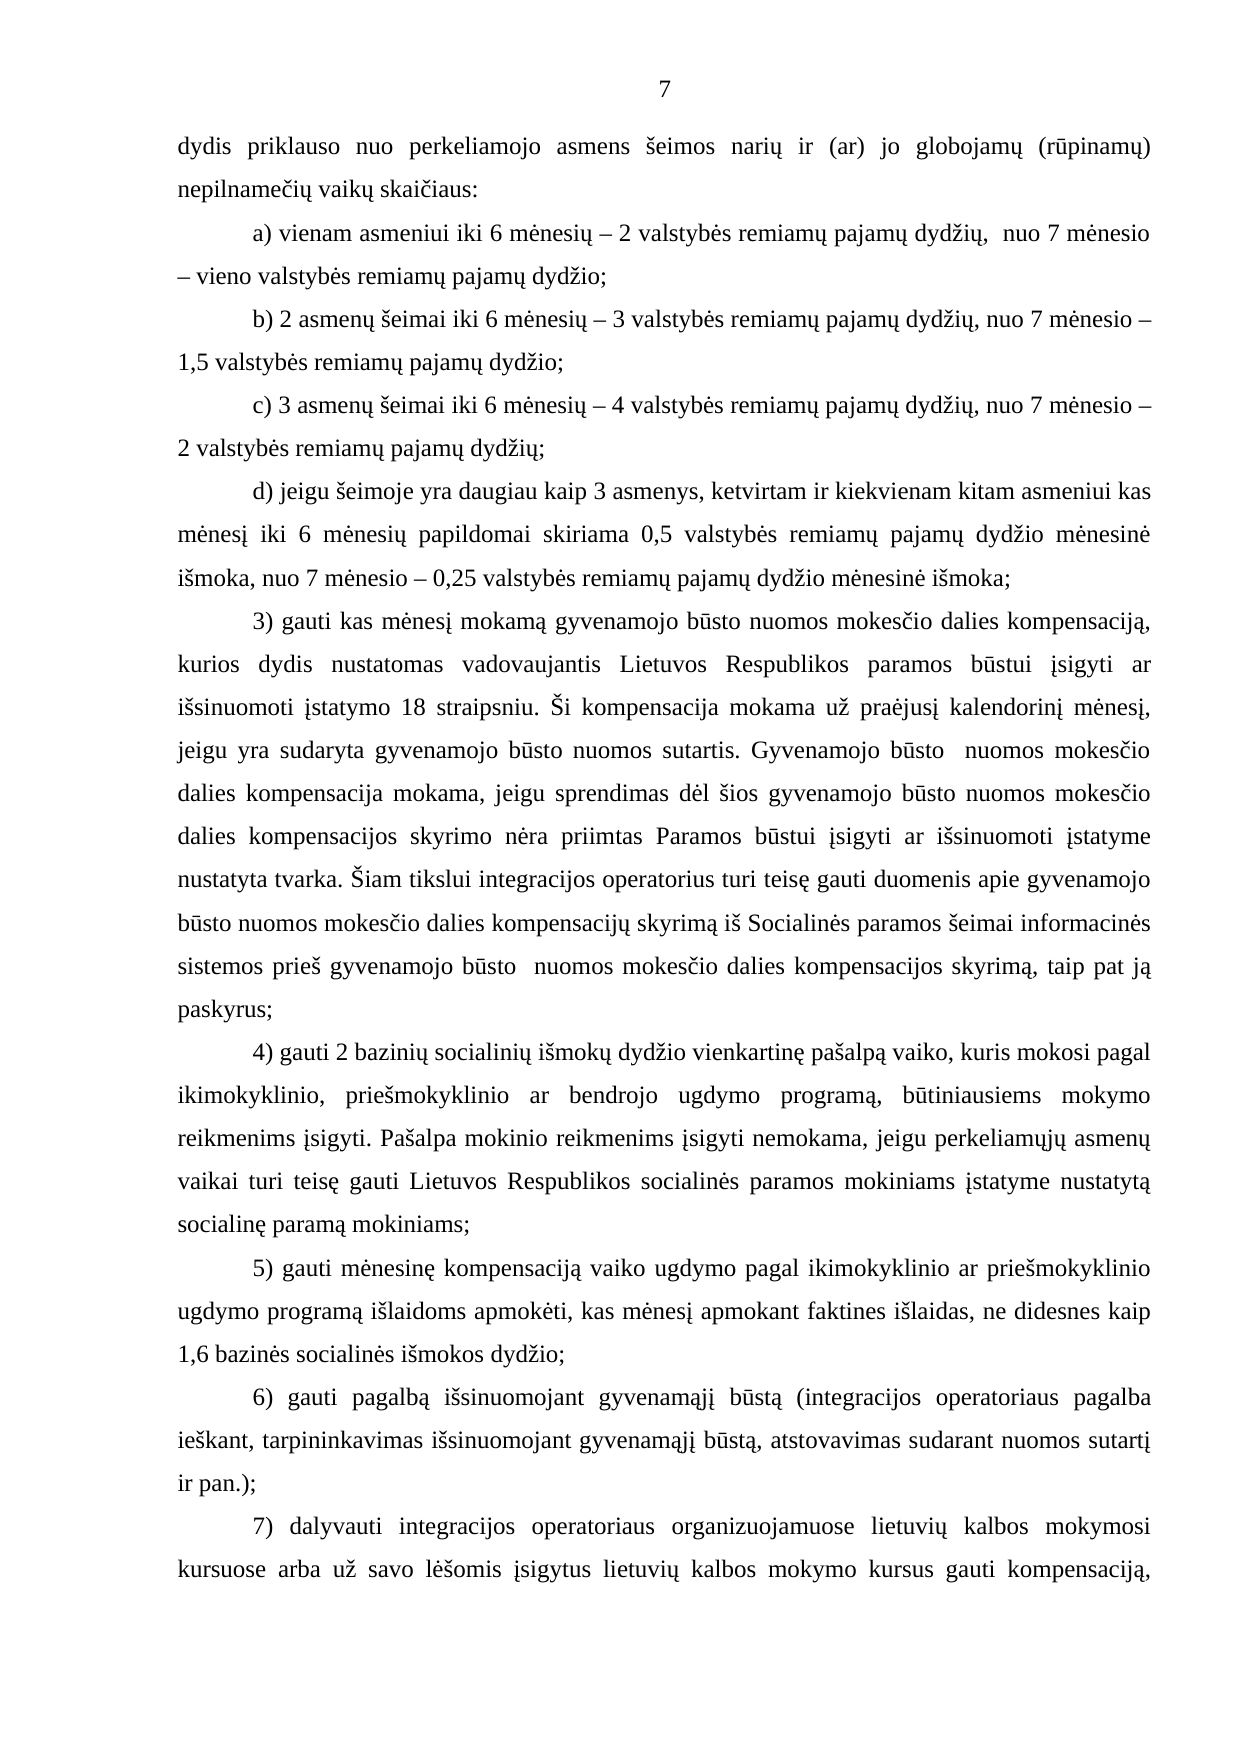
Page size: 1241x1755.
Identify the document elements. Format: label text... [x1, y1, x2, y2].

text 5) gauti mėnesinę kompensaciją vaiko ugdymo pagal ikimokyklinio ar priešmokyklinio ugdymo programą išlaidoms apmokėti, kas mėnesį apmokant faktines išlaidas, ne didesnes kaip 1,6 bazinės socialinės išmokos dydžio; [177, 1253, 1152, 1368]
text d) jeigu šeimoje yra daugiau kaip 3 asmenys, ketvirtam ir kiekvienam kitam asmeniui kas mėnesį iki 6 mėnesių papildomai skiriama 0,5 valstybės remiamų pajamų dydžio mėnesinė išmoka, nuo 7 mėnesio – 0,25 valstybės remiamų pajamų dydžio mėnesinė išmoka; [177, 476, 1152, 591]
text a) vienam asmeniui iki 6 mėnesių – 2 valstybės remiamų pajamų dydžių, nuo 7 mėnesio – vieno valstybės remiamų pajamų dydžio; [177, 218, 1152, 289]
text dydis priklauso nuo perkeliamojo asmens šeimos narių ir (ar) jo globojamų (rūpinamų) nepilnamečių vaikų skaičiaus: [177, 131, 1152, 203]
text b) 2 asmenų šeimai iki 6 mėnesių – 3 valstybės remiamų pajamų dydžių, nuo 7 mėnesio – 1,5 valstybės remiamų pajamų dydžio; [177, 304, 1152, 376]
text 7) dalyvauti integracijos operatoriaus organizuojamuose lietuvių kalbos mokymosi kursuose arba už savo lėšomis įsigytus lietuvių kalbos mokymo kursus gauti kompensaciją, [177, 1511, 1152, 1583]
text 4) gauti 2 bazinių socialinių išmokų dydžio vienkartinę pašalpą vaiko, kuris mokosi pagal ikimokyklinio, priešmokyklinio ar bendrojo ugdymo programą, būtiniausiems mokymo reikmenims įsigyti. Pašalpa mokinio reikmenims įsigyti nemokama, jeigu perkeliamųjų asmenų vaikai turi teisę gauti Lietuvos Respublikos socialinės paramos mokiniams įstatyme nustatytą socialinę paramą mokiniams; [177, 1037, 1152, 1238]
text 6) gauti pagalbą išsinuomojant gyvenamąjį būstą (integracijos operatoriaus pagalba ieškant, tarpininkavimas išsinuomojant gyvenamąjį būstą, atstovavimas sudarant nuomos sutartį ir pan.); [177, 1382, 1152, 1497]
text c) 3 asmenų šeimai iki 6 mėnesių ‒ 4 valstybės remiamų pajamų dydžių, nuo 7 mėnesio – 2 valstybės remiamų pajamų dydžių; [177, 390, 1152, 462]
text 3) gauti kas mėnesį mokamą gyvenamojo būsto nuomos mokesčio dalies kompensaciją, kurios dydis nustatomas vadovaujantis Lietuvos Respublikos paramos būstui įsigyti ar išsinuomoti įstatymo 18 straipsniu. Ši kompensacija mokama už praėjusį kalendorinį mėnesį, jeigu yra sudaryta gyvenamojo būsto nuomos sutartis. Gyvenamojo būsto nuomos mokesčio dalies kompensacija mokama, jeigu sprendimas dėl šios gyvenamojo būsto nuomos mokesčio dalies kompensacijos skyrimo nėra priimtas Paramos būstui įsigyti ar išsinuomoti įstatyme nustatyta tvarka. Šiam tikslui integracijos operatorius turi teisę gauti duomenis apie gyvenamojo būsto nuomos mokesčio dalies kompensacijų skyrimą iš Socialinės paramos šeimai informacinės sistemos prieš gyvenamojo būsto nuomos mokesčio dalies kompensacijos skyrimą, taip pat ją paskyrus; [177, 606, 1152, 1023]
